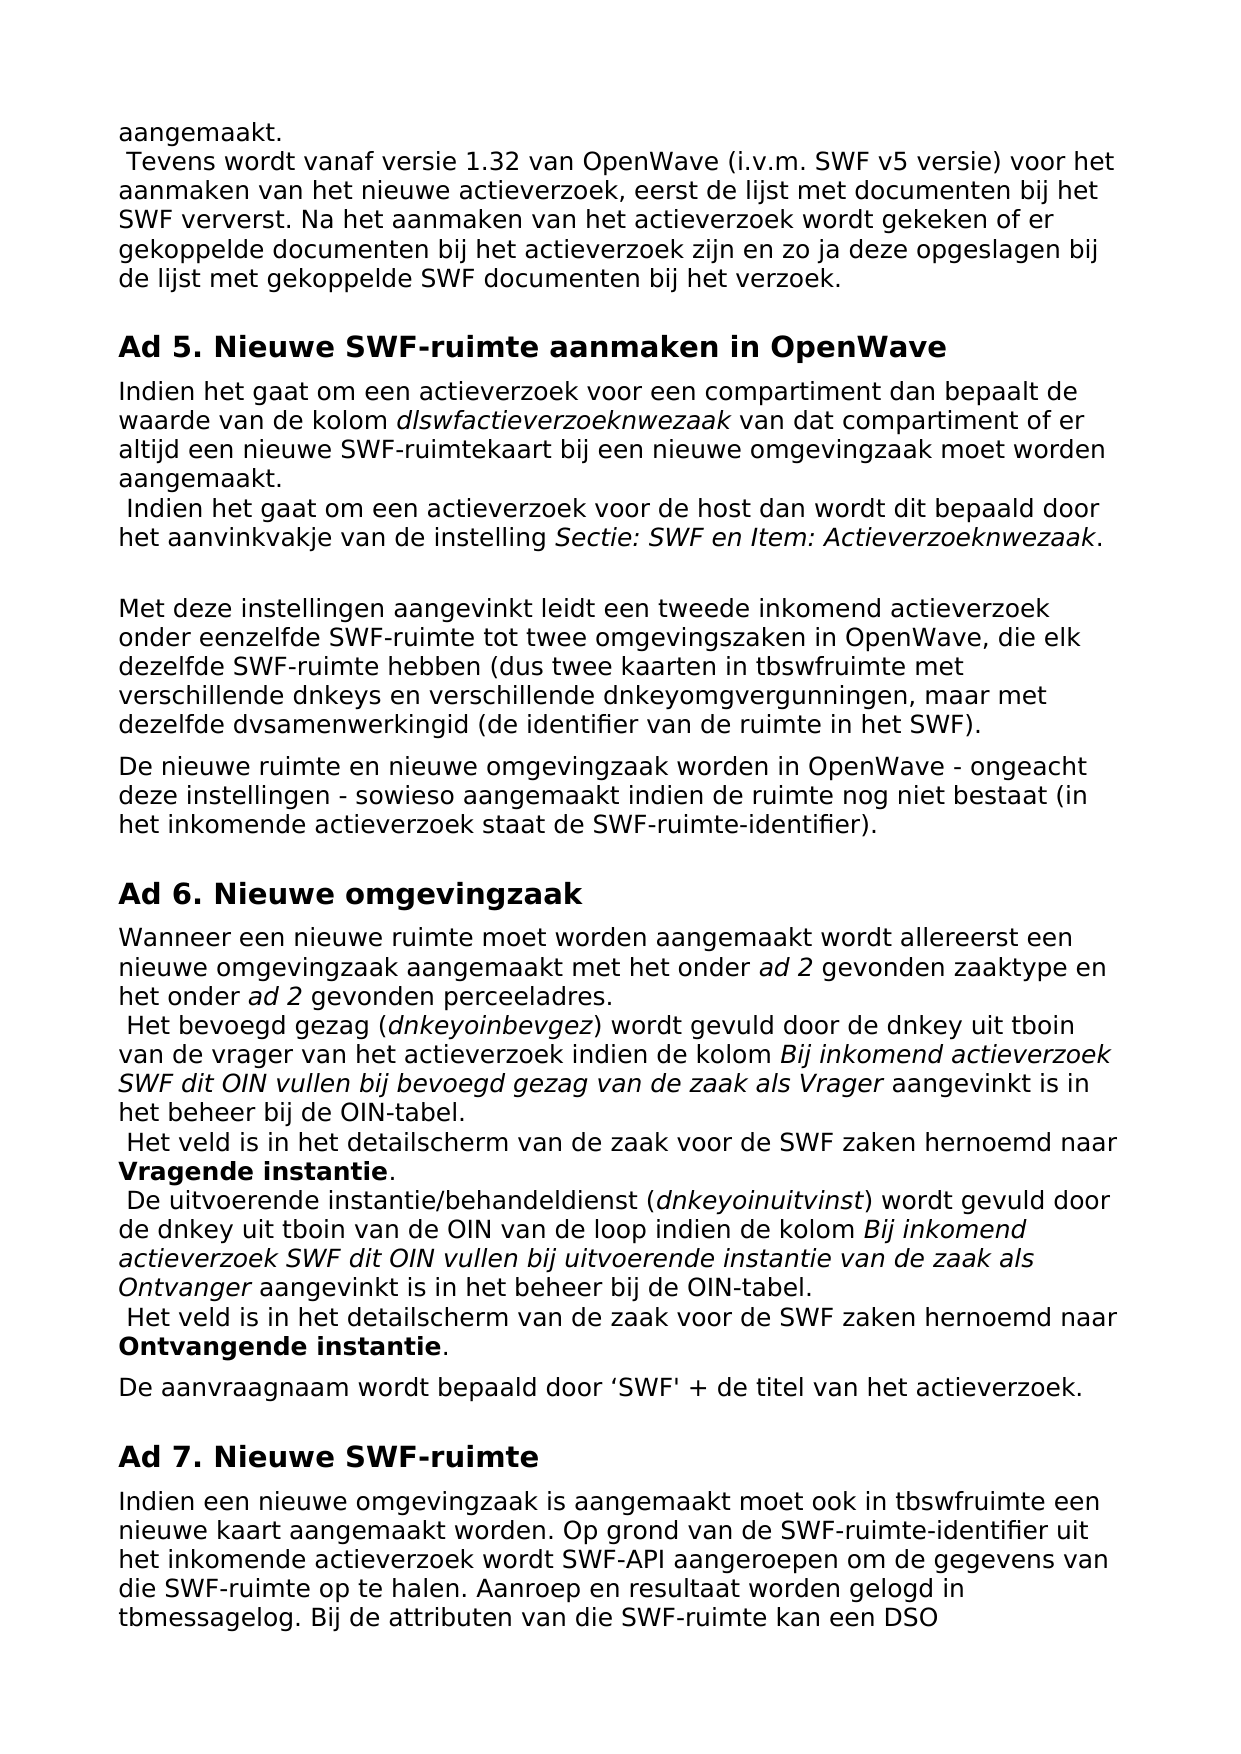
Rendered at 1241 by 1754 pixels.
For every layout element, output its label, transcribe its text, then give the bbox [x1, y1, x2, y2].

subtitle Ad 6. Nieuwe omgevingzaak [118, 877, 1122, 911]
subtitle Ad 7. Nieuwe SWF-ruimte [118, 1440, 1122, 1474]
text Indien het gaat om een actieverzoek voor een compartiment dan bepaalt de waarde van de kolom dlswfactieverzoeknwezaak van dat compartiment of er altijd een nieuwe SWF-ruimtekaart bij een nieuwe omgevingzaak moet worden aangemaakt. Indien het gaat om een actieverzoek voor de host dan wordt dit bepaald door het aanvinkvakje van de instelling Sectie: SWF en Item: Actieverzoeknwezaak. [118, 377, 1122, 581]
text De nieuwe ruimte en nieuwe omgevingzaak worden in OpenWave - ongeacht deze instellingen - sowieso aangemaakt indien de ruimte nog niet bestaat (in het inkomende actieverzoek staat de SWF-ruimte-identifier). [118, 752, 1122, 839]
text Met deze instellingen aangevinkt leidt een tweede inkomend actieverzoek onder eenzelfde SWF-ruimte tot twee omgevingszaken in OpenWave, die elk dezelfde SWF-ruimte hebben (dus twee kaarten in tbswfruimte met verschillende dnkeys en verschillende dnkeyomgvergunningen, maar met dezelfde dvsamenwerkingid (de identifier van de ruimte in het SWF). [118, 594, 1122, 739]
text Wanneer een nieuwe ruimte moet worden aangemaakt wordt allereerst een nieuwe omgevingzaak aangemaakt met het onder ad 2 gevonden zaaktype en het onder ad 2 gevonden perceeladres. Het bevoegd gezag (dnkeyoinbevgez) wordt gevuld door de dnkey uit tboin van de vrager van het actieverzoek indien de kolom Bij inkomend actieverzoek SWF dit OIN vullen bij bevoegd gezag van de zaak als Vrager aangevinkt is in het beheer bij de OIN-tabel. Het veld is in het detailscherm van de zaak voor de SWF zaken hernoemd naar Vragende instantie. De uitvoerende instantie/behandeldienst (dnkeyoinuitvinst) wordt gevuld door de dnkey uit tboin van de OIN van de loop indien de kolom Bij inkomend actieverzoek SWF dit OIN vullen bij uitvoerende instantie van de zaak als Ontvanger aangevinkt is in het beheer bij de OIN-tabel. Het veld is in het detailscherm van de zaak voor de SWF zaken hernoemd naar Ontvangende instantie. [118, 923, 1122, 1361]
text De aanvraagnaam wordt bepaald door ‘SWF' + de titel van het actieverzoek. [118, 1373, 1122, 1403]
subtitle Ad 5. Nieuwe SWF-ruimte aanmaken in OpenWave [118, 331, 1122, 364]
text Indien een nieuwe omgevingzaak is aangemaakt moet ook in tbswfruimte een nieuwe kaart aangemaakt worden. Op grond van de SWF-ruimte-identifier uit het inkomende actieverzoek wordt SWF-API aangeroepen om de gegevens van die SWF-ruimte op te halen. Aanroep en resultaat worden gelogd in tbmessagelog. Bij de attributen van die SWF-ruimte kan een DSO [118, 1487, 1122, 1632]
text aangemaakt. Tevens wordt vanaf versie 1.32 van OpenWave (i.v.m. SWF v5 versie) voor het aanmaken van het nieuwe actieverzoek, eerst de lijst met documenten bij het SWF ververst. Na het aanmaken van het actieverzoek wordt gekeken of er gekoppelde documenten bij het actieverzoek zijn en zo ja deze opgeslagen bij de lijst met gekoppelde SWF documenten bij het verzoek. [118, 118, 1122, 293]
